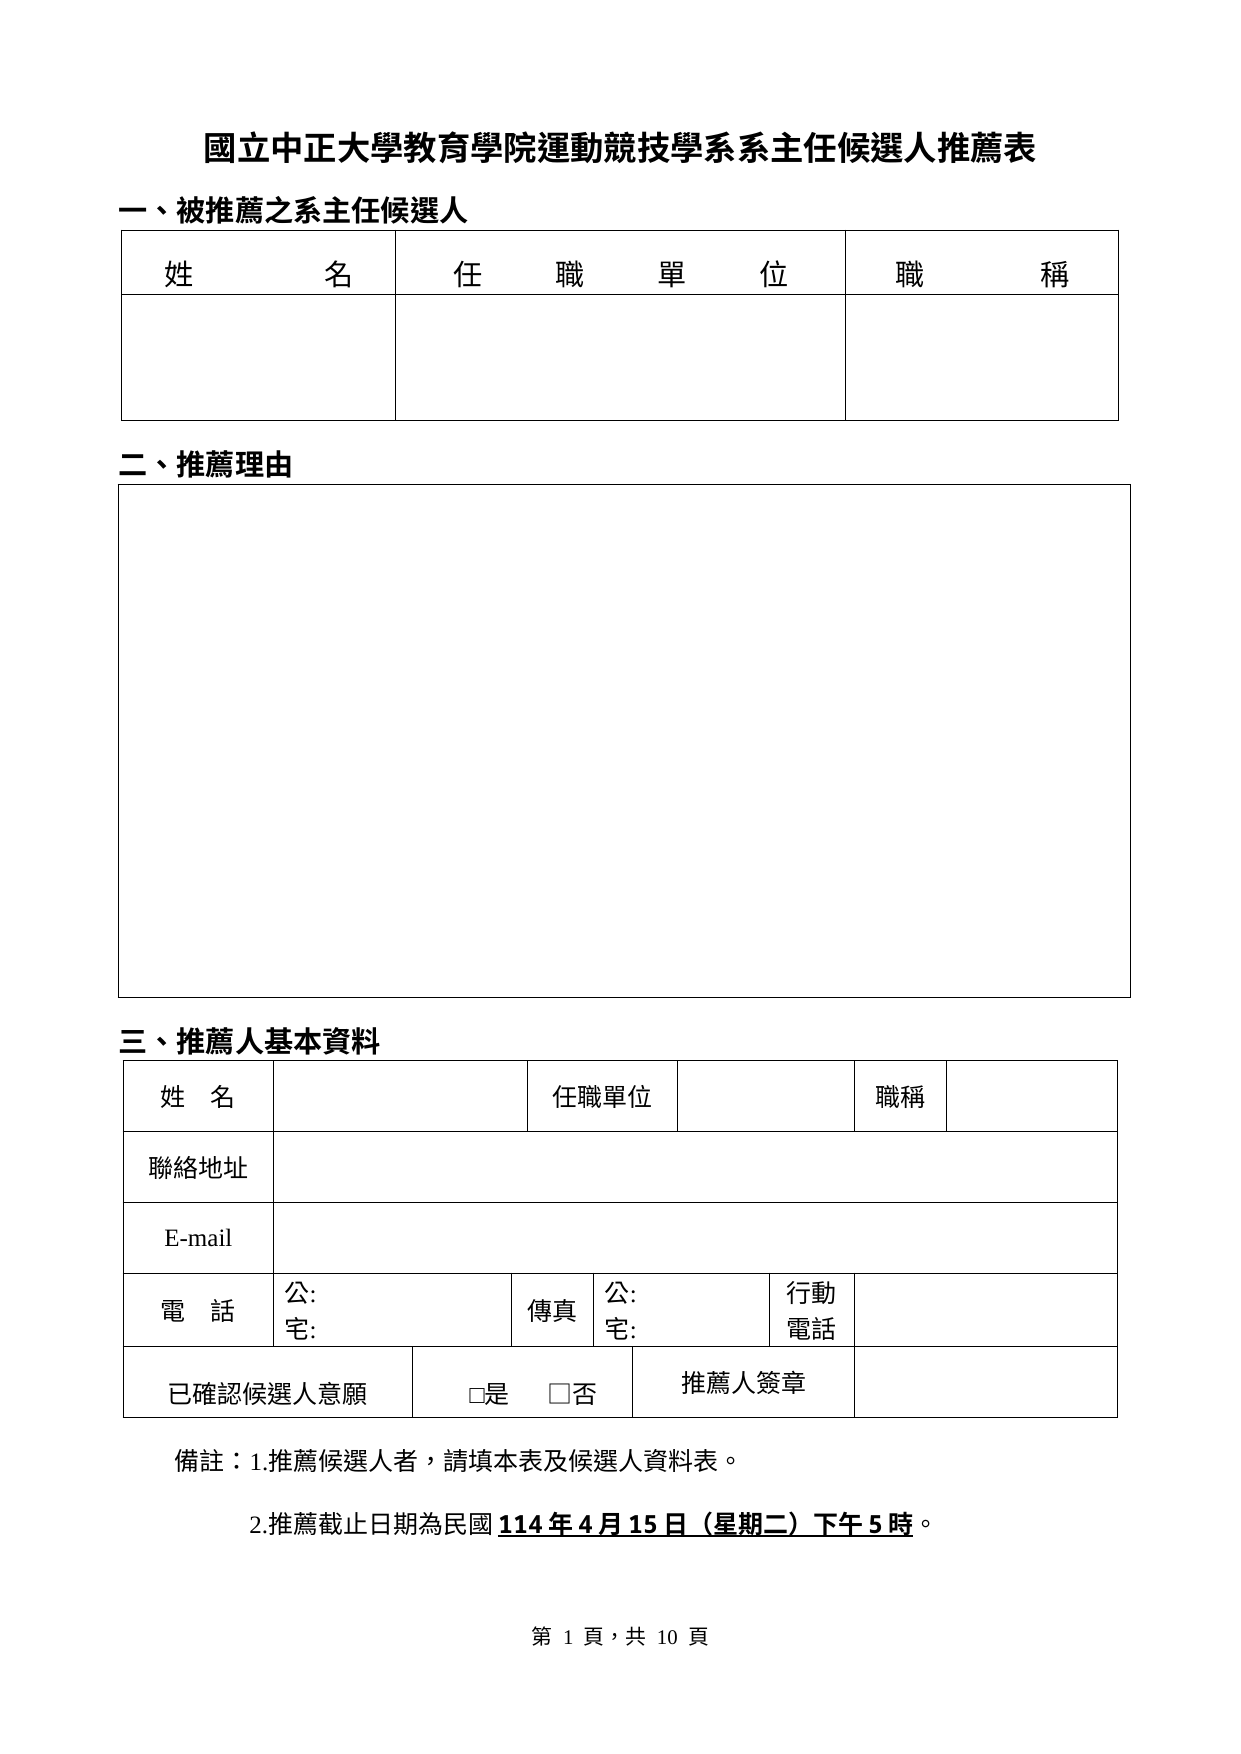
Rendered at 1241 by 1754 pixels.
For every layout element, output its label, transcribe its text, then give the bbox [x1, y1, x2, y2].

table_cell □是 □否 [413, 1347, 632, 1417]
table_cell [846, 295, 1118, 420]
table_cell [855, 1274, 1117, 1346]
table_header [274, 1061, 527, 1131]
table_cell 公: 宅: [274, 1274, 511, 1346]
table_cell 傳真 [512, 1274, 593, 1346]
table_cell 行動 電話 [770, 1274, 854, 1346]
text 二、推薦理由 [118, 421, 1122, 484]
table_header 姓 名 [122, 231, 395, 294]
table_header [947, 1061, 1117, 1131]
table_header 任 職 單 位 [396, 231, 845, 294]
table_cell [396, 295, 845, 420]
table_header 職 稱 [846, 231, 1118, 294]
text 備註：1.推薦候選人者，請填本表及候選人資料表。 [164, 1418, 1122, 1481]
table_cell [122, 295, 395, 420]
text 國立中正大學教育學院運動競技學系系主任候選人推薦表 [118, 104, 1122, 167]
table_cell E-mail [124, 1203, 273, 1273]
table_cell [274, 1132, 1117, 1202]
text 一、被推薦之系主任候選人 [118, 167, 1122, 229]
table_header 職稱 [855, 1061, 946, 1131]
table_cell [855, 1347, 1117, 1417]
table_cell [274, 1203, 1117, 1273]
table_header [119, 485, 1130, 997]
text 2.推薦截止日期為民國114年4月15日（星期二）下午5時。 [164, 1481, 1122, 1543]
text 三、推薦人基本資料 [118, 998, 1122, 1060]
table_cell 已確認候選人意願 [124, 1347, 412, 1417]
table_cell 推薦人簽章 [633, 1347, 854, 1417]
table_cell 聯絡地址 [124, 1132, 273, 1202]
table_cell 公: 宅: [594, 1274, 769, 1346]
table_cell 電 話 [124, 1274, 273, 1346]
table_header 任職單位 [528, 1061, 677, 1131]
table_header 姓 名 [124, 1061, 273, 1131]
table_header [678, 1061, 854, 1131]
